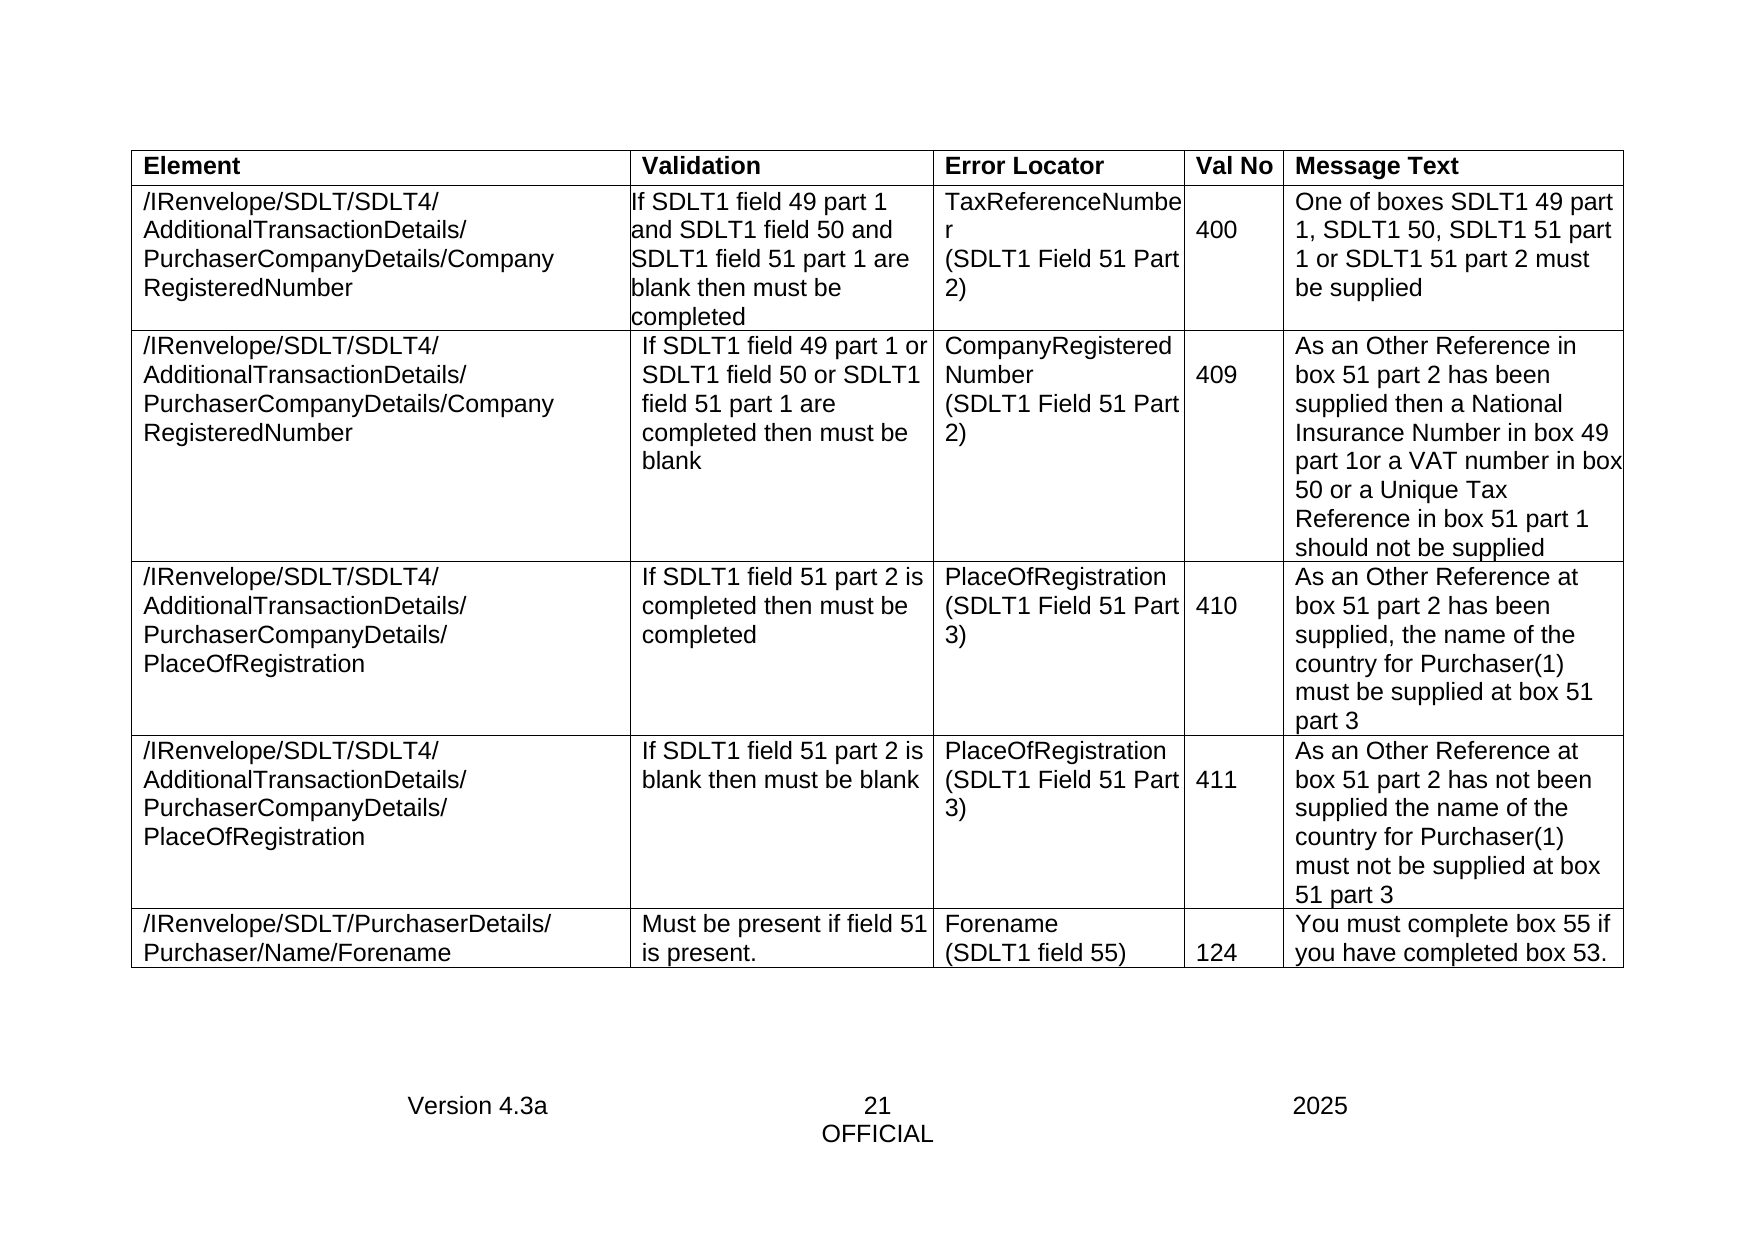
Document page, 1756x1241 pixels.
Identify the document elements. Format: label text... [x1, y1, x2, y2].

table_cell If SDLT1 field 51 part 2 is completed then must be completed [631, 562, 933, 735]
table_cell /IRenvelope/SDLT/SDLT4/AdditionalTransactionDetails/PurchaserCompanyDetails/PlaceOfRegistration [132, 562, 630, 735]
table_cell /IRenvelope/SDLT/SDLT4/AdditionalTransactionDetails/PurchaserCompanyDetails/PlaceOfRegistration [132, 736, 630, 908]
table_cell CompanyRegisteredNumber (SDLT1 Field 51 Part 2) [934, 331, 1184, 561]
table_cell As an Other Reference in box 51 part 2 has been supplied then a National Insurance Number in box 49 part 1or a VAT number in box 50 or a Unique Tax Reference in box 51 part 1 should not be supplied [1284, 331, 1623, 561]
table_cell As an Other Reference at box 51 part 2 has been supplied, the name of the country for Purchaser(1) must be supplied at box 51 part 3 [1284, 562, 1623, 735]
table_cell 410 [1185, 562, 1283, 735]
table_cell TaxReferenceNumber (SDLT1 Field 51 Part 2) [934, 186, 1184, 330]
table_cell PlaceOfRegistration (SDLT1 Field 51 Part 3) [934, 736, 1184, 908]
table_cell Forename (SDLT1 field 55) [934, 909, 1184, 967]
table_header Val No [1185, 151, 1283, 185]
table_cell /IRenvelope/SDLT/SDLT4/AdditionalTransactionDetails/PurchaserCompanyDetails/Company RegisteredNumber [132, 186, 630, 330]
table_cell As an Other Reference at box 51 part 2 has not been supplied the name of the country for Purchaser(1) must not be supplied at box 51 part 3 [1284, 736, 1623, 908]
table_header Error Locator [934, 151, 1184, 185]
table_cell 411 [1185, 736, 1283, 908]
table_cell 124 [1185, 909, 1283, 967]
table_cell /IRenvelope/SDLT/PurchaserDetails/Purchaser/Name/Forename [132, 909, 630, 967]
table_cell Must be present if field 51 is present. [631, 909, 933, 967]
table_header Element [132, 151, 630, 185]
table_cell PlaceOfRegistration (SDLT1 Field 51 Part 3) [934, 562, 1184, 735]
table_cell 409 [1185, 331, 1283, 561]
table_cell If SDLT1 field 49 part 1 and SDLT1 field 50 and SDLT1 field 51 part 1 are blank then must be completed [631, 186, 933, 330]
table_cell If SDLT1 field 49 part 1 or SDLT1 field 50 or SDLT1 field 51 part 1 are completed then must be blank [631, 331, 933, 561]
table_header Message Text [1284, 151, 1623, 185]
table_cell 400 [1185, 186, 1283, 330]
table_cell If SDLT1 field 51 part 2 is blank then must be blank [631, 736, 933, 908]
table_cell You must complete box 55 if you have completed box 53. [1284, 909, 1623, 967]
table_header Validation [631, 151, 933, 185]
table_cell /IRenvelope/SDLT/SDLT4/AdditionalTransactionDetails/PurchaserCompanyDetails/Company RegisteredNumber [132, 331, 630, 561]
table_cell One of boxes SDLT1 49 part 1, SDLT1 50, SDLT1 51 part 1 or SDLT1 51 part 2 must be supplied [1284, 186, 1623, 330]
